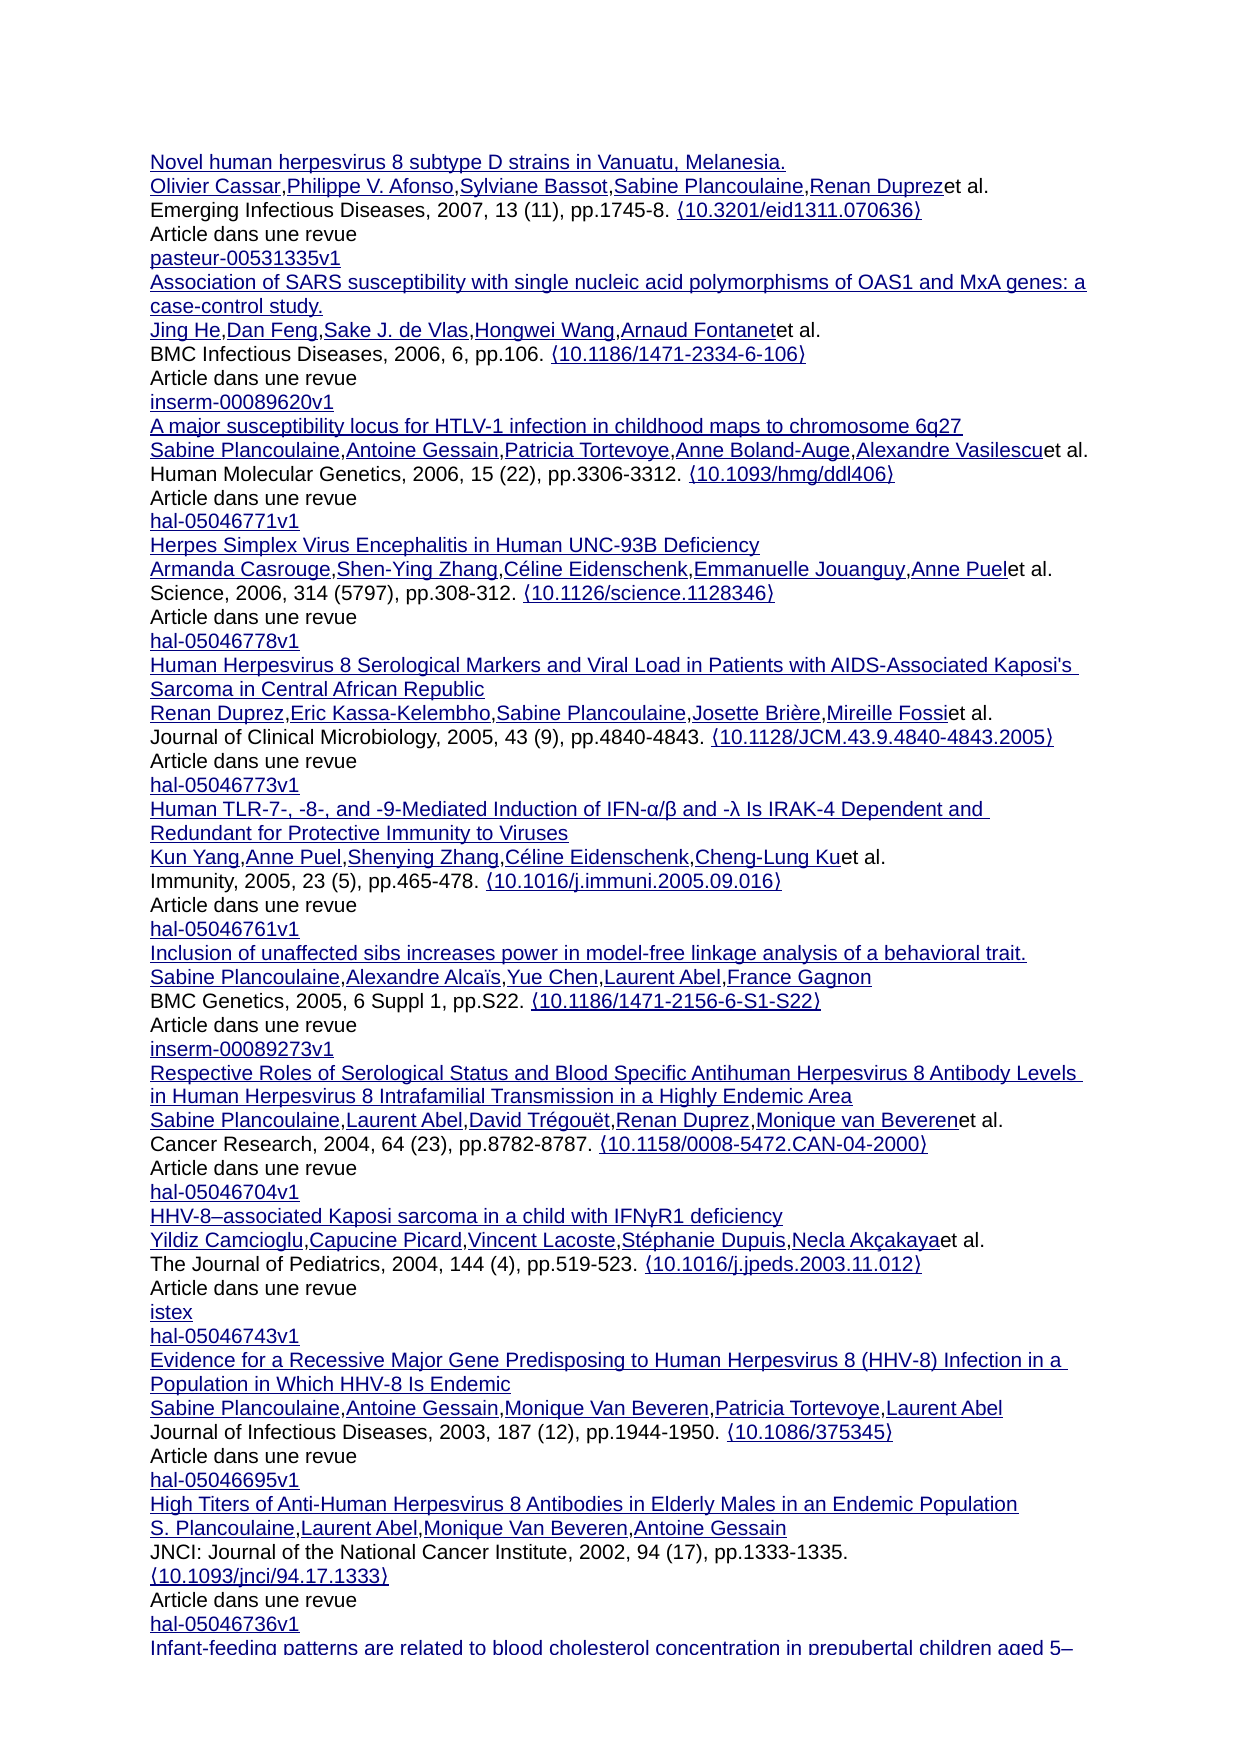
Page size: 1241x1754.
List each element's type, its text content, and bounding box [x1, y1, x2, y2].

table_cell Infant-feeding patterns are related to blood cholesterol concentration in prepubertal children aged 5– [150, 1635, 1090, 1655]
table_cell Evidence for a Recessive Major Gene Predisposing to Human Herpesvirus 8 (HHV‐8) Infection in a Population in Which HHV‐8 Is Endemic Sabine Plancoulaine,Antoine Gessain,Monique Van Beveren,Patricia Tortevoye,Laurent Abel Journal of Infectious Diseases, 2003, 187 (12), pp.1944-1950. ⟨10.1086/375345⟩ Article dans une revue hal-05046695v1 [150, 1348, 1090, 1492]
table_cell Herpes Simplex Virus Encephalitis in Human UNC-93B Deficiency Armanda Casrouge,Shen-Ying Zhang,Céline Eidenschenk,Emmanuelle Jouanguy,Anne Puelet al. Science, 2006, 314 (5797), pp.308-312. ⟨10.1126/science.1128346⟩ Article dans une revue hal-05046778v1 [150, 533, 1090, 653]
table_cell Novel human herpesvirus 8 subtype D strains in Vanuatu, Melanesia. Olivier Cassar,Philippe V. Afonso,Sylviane Bassot,Sabine Plancoulaine,Renan Duprezet al. Emerging Infectious Diseases, 2007, 13 (11), pp.1745-8. ⟨10.3201/eid1311.070636⟩ Article dans une revue pasteur-00531335v1 [150, 150, 1090, 270]
table_cell Association of SARS susceptibility with single nucleic acid polymorphisms of OAS1 and MxA genes: a case-control study. Jing He,Dan Feng,Sake J. de Vlas,Hongwei Wang,Arnaud Fontanetet al. BMC Infectious Diseases, 2006, 6, pp.106. ⟨10.1186/1471-2334-6-106⟩ Article dans une revue inserm-00089620v1 [150, 270, 1090, 413]
table_cell Human Herpesvirus 8 Serological Markers and Viral Load in Patients with AIDS-Associated Kaposi's Sarcoma in Central African Republic Renan Duprez,Eric Kassa-Kelembho,Sabine Plancoulaine,Josette Brière,Mireille Fossiet al. Journal of Clinical Microbiology, 2005, 43 (9), pp.4840-4843. ⟨10.1128/JCM.43.9.4840-4843.2005⟩ Article dans une revue hal-05046773v1 [150, 653, 1090, 797]
table_cell Respective Roles of Serological Status and Blood Specific Antihuman Herpesvirus 8 Antibody Levels in Human Herpesvirus 8 Intrafamilial Transmission in a Highly Endemic Area Sabine Plancoulaine,Laurent Abel,David Trégouët,Renan Duprez,Monique van Beverenet al. Cancer Research, 2004, 64 (23), pp.8782-8787. ⟨10.1158/0008-5472.CAN-04-2000⟩ Article dans une revue hal-05046704v1 [150, 1060, 1090, 1204]
table_cell HHV-8–associated Kaposi sarcoma in a child with IFNγR1 deficiency Yildiz Camcioglu,Capucine Picard,Vincent Lacoste,Stéphanie Dupuis,Necla Akçakayaet al. The Journal of Pediatrics, 2004, 144 (4), pp.519-523. ⟨10.1016/j.jpeds.2003.11.012⟩ Article dans une revue istex hal-05046743v1 [150, 1204, 1090, 1348]
table_cell Human TLR-7-, -8-, and -9-Mediated Induction of IFN-α/β and -λ Is IRAK-4 Dependent and Redundant for Protective Immunity to Viruses Kun Yang,Anne Puel,Shenying Zhang,Céline Eidenschenk,Cheng-Lung Kuet al. Immunity, 2005, 23 (5), pp.465-478. ⟨10.1016/j.immuni.2005.09.016⟩ Article dans une revue hal-05046761v1 [150, 797, 1090, 941]
table_cell Inclusion of unaffected sibs increases power in model-free linkage analysis of a behavioral trait. Sabine Plancoulaine,Alexandre Alcaïs,Yue Chen,Laurent Abel,France Gagnon BMC Genetics, 2005, 6 Suppl 1, pp.S22. ⟨10.1186/1471-2156-6-S1-S22⟩ Article dans une revue inserm-00089273v1 [150, 941, 1090, 1060]
table_cell High Titers of Anti-Human Herpesvirus 8 Antibodies in Elderly Males in an Endemic Population S. Plancoulaine,Laurent Abel,Monique Van Beveren,Antoine Gessain JNCI: Journal of the National Cancer Institute, 2002, 94 (17), pp.1333-1335. ⟨10.1093/jnci/94.17.1333⟩ Article dans une revue hal-05046736v1 [150, 1492, 1090, 1635]
table_cell A major susceptibility locus for HTLV-1 infection in childhood maps to chromosome 6q27 Sabine Plancoulaine,Antoine Gessain,Patricia Tortevoye,Anne Boland-Auge,Alexandre Vasilescuet al. Human Molecular Genetics, 2006, 15 (22), pp.3306-3312. ⟨10.1093/hmg/ddl406⟩ Article dans une revue hal-05046771v1 [150, 414, 1090, 533]
